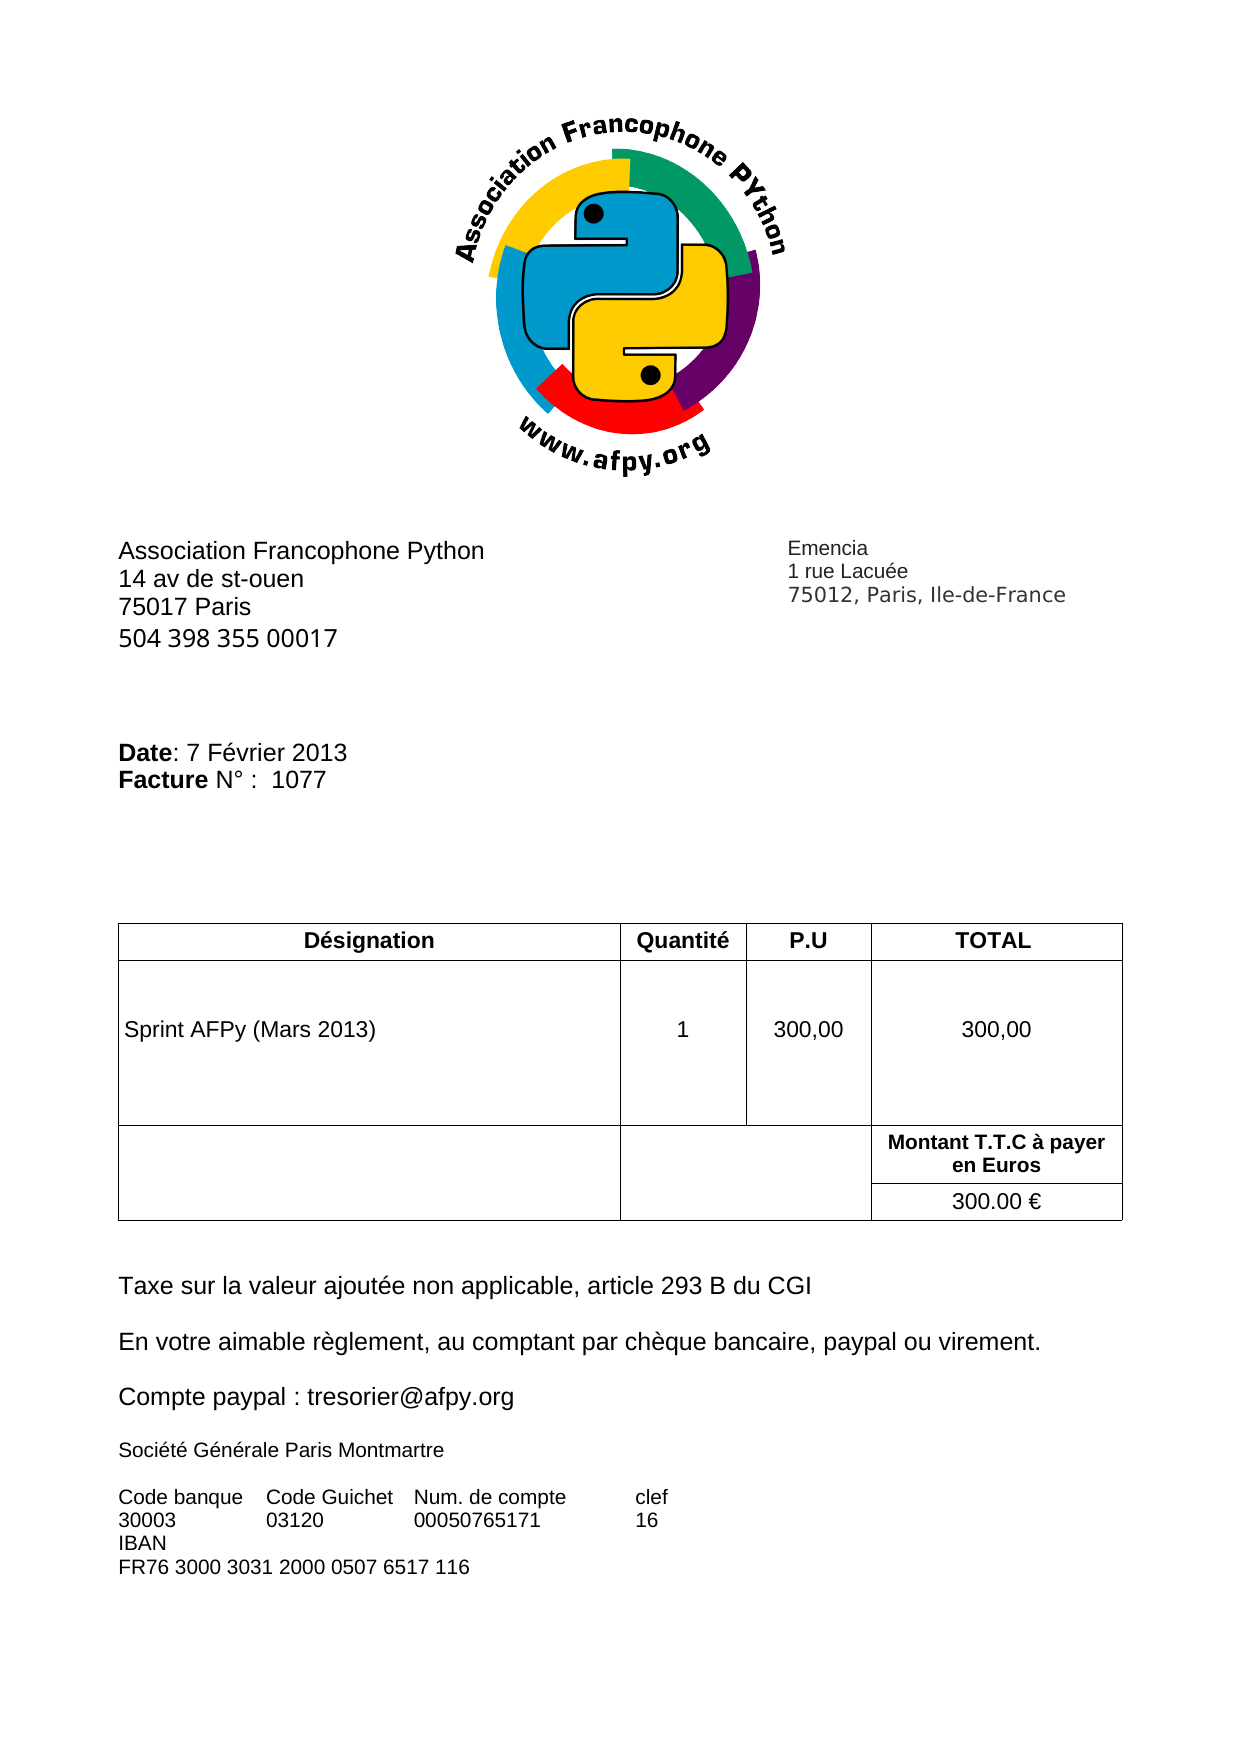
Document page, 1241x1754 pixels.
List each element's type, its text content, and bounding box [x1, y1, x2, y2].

text En votre aimable règlement, au comptant par chèque bancaire, paypal ou virement. [118, 1327, 1122, 1355]
table_header Montant T.T.C à payer en Euros [872, 1126, 1122, 1183]
table_header [535, 537, 787, 655]
table_cell Sprint AFPy (Mars 2013) [119, 961, 620, 1125]
table_header Quantité [621, 924, 746, 959]
text Code banque Code Guichet Num. de compte clef [118, 1486, 1122, 1509]
text Compte paypal : tresorier@afpy.org [118, 1383, 1122, 1411]
text IBAN [118, 1532, 1122, 1555]
text FR76 3000 3031 2000 0507 6517 116 [118, 1555, 1122, 1578]
text Société Générale Paris Montmartre [118, 1439, 1122, 1462]
table_header [621, 1126, 871, 1220]
picture [455, 118, 785, 477]
text 30003 03120 00050765171 16 [118, 1509, 1122, 1532]
table_cell 300.00 € [872, 1184, 1122, 1220]
table_cell 300,00 [747, 961, 871, 1125]
text Facture N° : 1077 [118, 766, 1122, 794]
text Taxe sur la valeur ajoutée non applicable, article 293 B du CGI [118, 1272, 1122, 1299]
table_header Emencia 1 rue Lacuée 75012, Paris, Ile-de-France [787, 537, 1122, 655]
table_header P.U [747, 924, 871, 959]
text Date: 7 Février 2013 [118, 738, 1122, 766]
table_header Désignation [119, 924, 620, 959]
table_header Association Francophone Python 14 av de st-ouen 75017 Paris 504 398 355 00017 [118, 537, 535, 655]
table_header TOTAL [872, 924, 1122, 959]
table_header [119, 1126, 620, 1220]
table_cell 300,00 [872, 961, 1122, 1125]
table_cell 1 [621, 961, 746, 1125]
